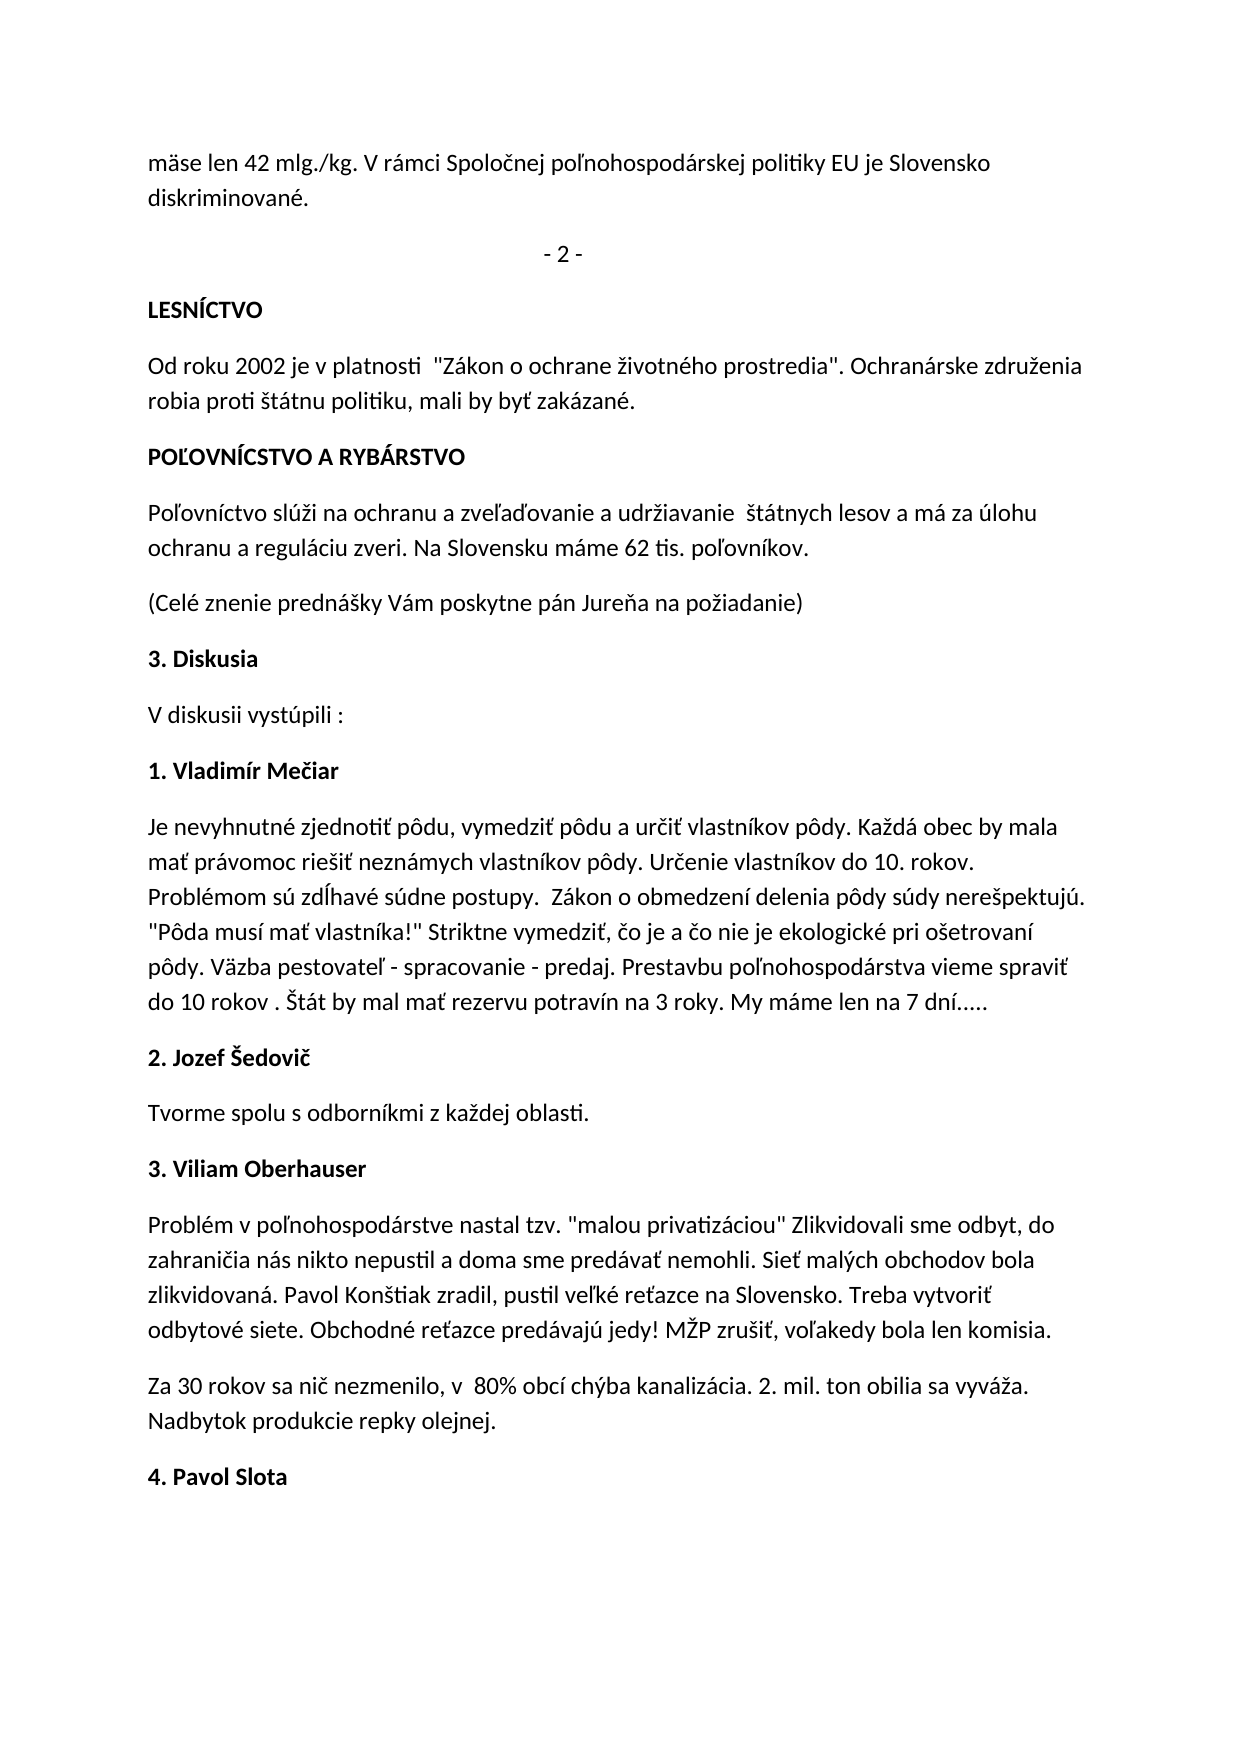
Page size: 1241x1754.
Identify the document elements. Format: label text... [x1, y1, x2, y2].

text Za 30 rokov sa nič nezmenilo, v 80% obcí chýba kanalizácia. 2. mil. ton obilia sa vyváža. Nadbytok produkcie repky olejnej. [148, 1370, 1093, 1436]
text Poľovníctvo slúži na ochranu a zveľaďovanie a udržiavanie štátnych lesov a má za úlohu ochranu a reguláciu zveri. Na Slovensku máme 62 tis. poľovníkov. [148, 497, 1093, 562]
text - 2 - [148, 238, 1093, 269]
text (Celé znenie prednášky Vám poskytne pán Jureňa na požiadanie) [148, 588, 1093, 618]
text Od roku 2002 je v platnosti "Zákon o ochrane životného prostredia". Ochranárske združenia robia proti štátnu politiku, mali by byť zakázané. [148, 350, 1093, 416]
text Problém v poľnohospodárstve nastal tzv. "malou privatizáciou" Zlikvidovali sme odbyt, do zahraničia nás nikto nepustil a doma sme predávať nemohli. Sieť malých obchodov bola zlikvidovaná. Pavol Konštiak zradil, pustil veľké reťazce na Slovensko. Treba vytvoriť odbytové siete. Obchodné reťazce predávajú jedy! MŽP zrušiť, voľakedy bola len komisia. [148, 1209, 1093, 1345]
text mäse len 42 mlg./kg. V rámci Spoločnej poľnohospodárskej politiky EU je Slovensko diskriminované. [148, 148, 1093, 213]
text 4. Pavol Slota [148, 1461, 1093, 1491]
text 3. Viliam Oberhauser [148, 1153, 1093, 1184]
text POĽOVNÍCSTVO A RYBÁRSTVO [148, 441, 1093, 471]
text Je nevyhnutné zjednotiť pôdu, vymedziť pôdu a určiť vlastníkov pôdy. Každá obec by mala mať právomoc riešiť neznámych vlastníkov pôdy. Určenie vlastníkov do 10. rokov. Problémom sú zdĺhavé súdne postupy. Zákon o obmedzení delenia pôdy súdy nerešpektujú. "Pôda musí mať vlastníka!" Striktne vymedziť, čo je a čo nie je ekologické pri ošetrovaní pôdy. Väzba pestovateľ - spracovanie - predaj. Prestavbu poľnohospodárstva vieme spraviť do 10 rokov . Štát by mal mať rezervu potravín na 3 roky. My máme len na 7 dní..... [148, 811, 1093, 1016]
text 1. Vladimír Mečiar [148, 755, 1093, 786]
text 3. Diskusia [148, 643, 1093, 674]
text 2. Jozef Šedovič [148, 1042, 1093, 1072]
text V diskusii vystúpili : [148, 699, 1093, 730]
text LESNÍCTVO [148, 294, 1093, 325]
text Tvorme spolu s odborníkmi z každej oblasti. [148, 1098, 1093, 1128]
